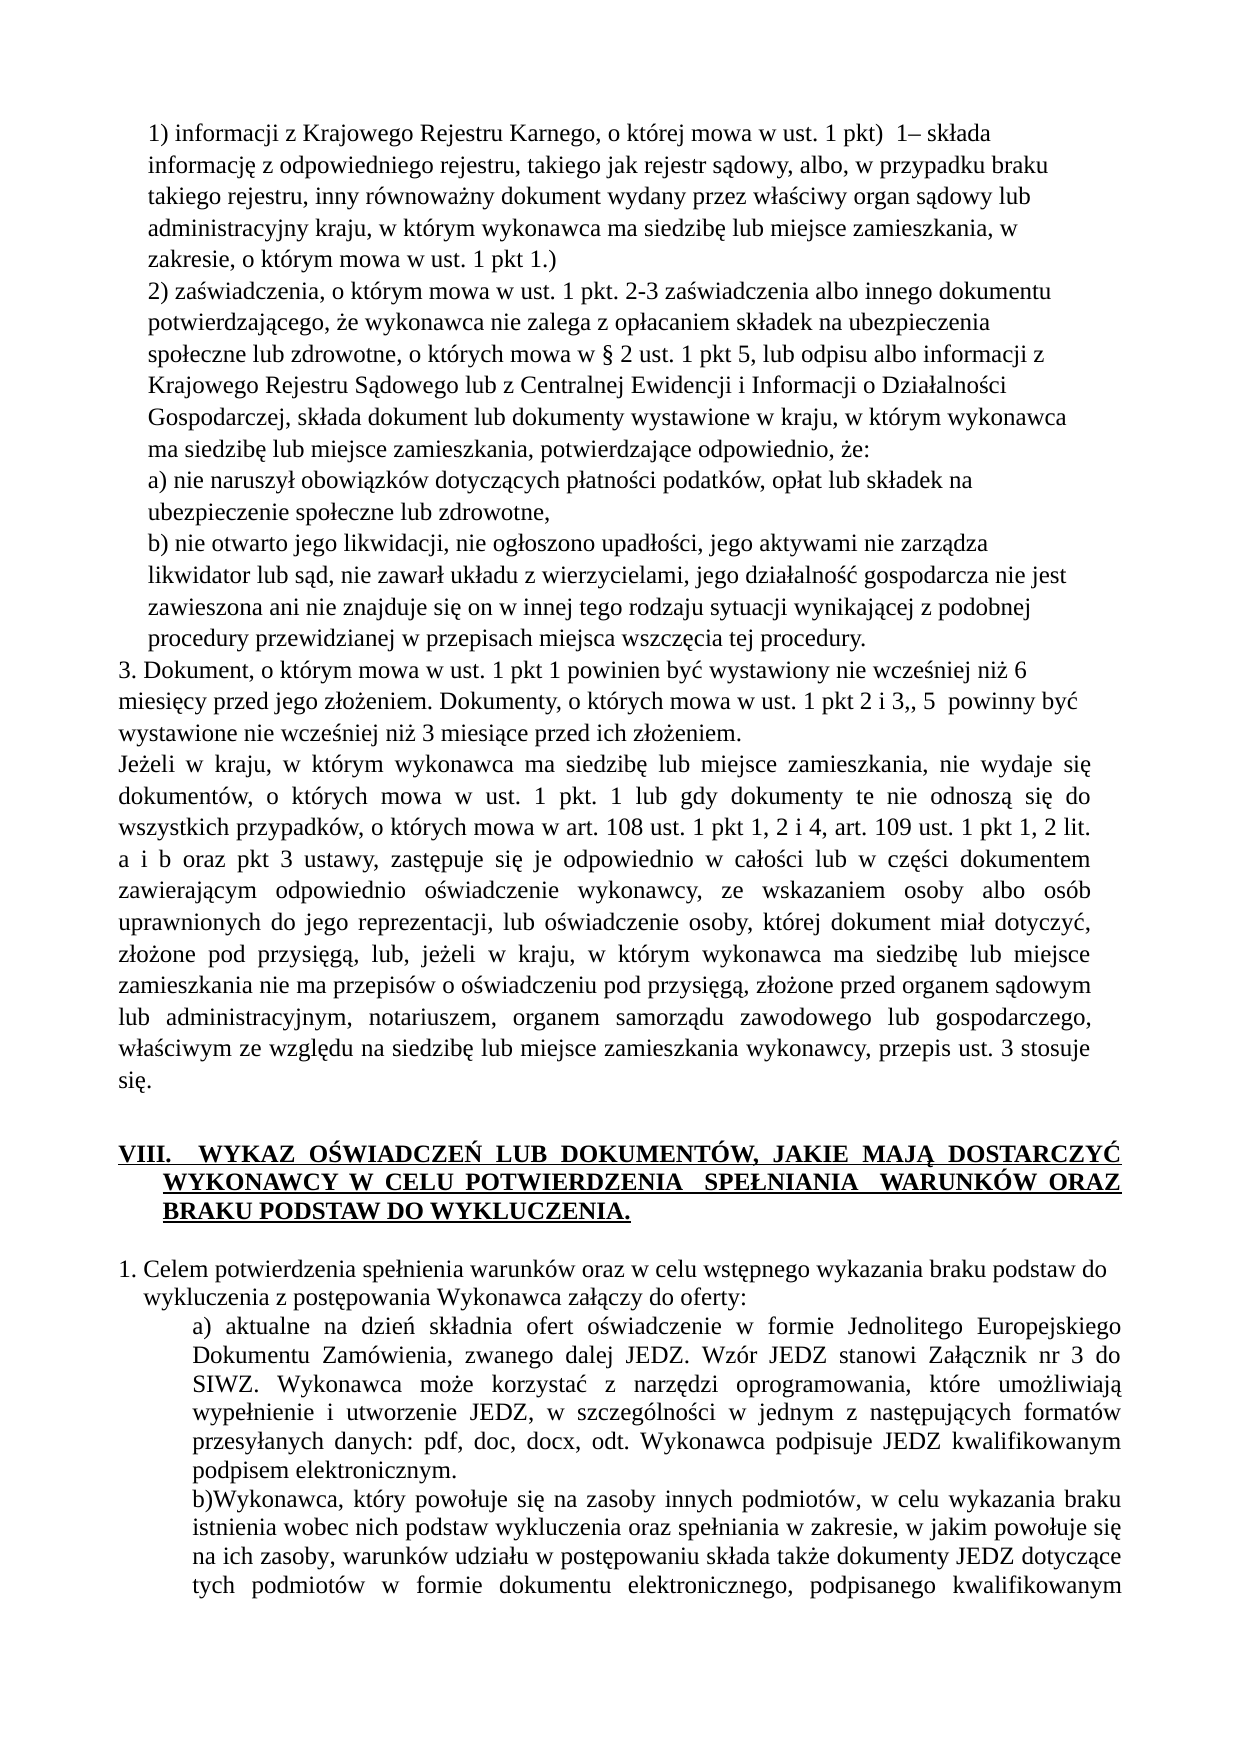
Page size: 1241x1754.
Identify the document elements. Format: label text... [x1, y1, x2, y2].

list b)Wykonawca, który powołuje się na zasoby innych podmiotów, w celu wykazania braku istnienia wobec nich podstaw wykluczenia oraz spełniania w zakresie, w jakim powołuje się na ich zasoby, warunków udziału w postępowaniu składa także dokumenty JEDZ dotyczące tych podmiotów w formie dokumentu elektronicznego, podpisanego kwalifikowanym [162, 1484, 1122, 1599]
list wykluczenia z postępowania Wykonawca załączy do oferty: [118, 1282, 1122, 1311]
list a) nie naruszył obowiązków dotyczących płatności podatków, opłat lub składek na ubezpieczenie społeczne lub zdrowotne, [148, 465, 1092, 526]
list 2) zaświadczenia, o którym mowa w ust. 1 pkt. 2-3 zaświadczenia albo innego dokumentu potwierdzającego, że wykonawca nie zalega z opłacaniem składek na ubezpieczenia społeczne lub zdrowotne, o których mowa w § 2 ust. 1 pkt 5, lub odpisu albo informacji z Krajowego Rejestru Sądowego lub z Centralnej Ewidencji i Informacji o Działalności Gospodarczej, składa dokument lub dokumenty wystawione w kraju, w którym wykonawca ma siedzibę lub miejsce zamieszkania, potwierdzające odpowiednio, że: [148, 276, 1092, 462]
list Jeżeli w kraju, w którym wykonawca ma siedzibę lub miejsce zamieszkania, nie wydaje się dokumentów, o których mowa w ust. 1 pkt. 1 lub gdy dokumenty te nie odnoszą się do wszystkich przypadków, o których mowa w art. 108 ust. 1 pkt 1, 2 i 4, art. 109 ust. 1 pkt 1, 2 lit. a i b oraz pkt 3 ustawy, zastępuje się je odpowiednio w całości lub w części dokumentem zawierającym odpowiednio oświadczenie wykonawcy, ze wskazaniem osoby albo osób uprawnionych do jego reprezentacji, lub oświadczenie osoby, której dokument miał dotyczyć, złożone pod przysięgą, lub, jeżeli w kraju, w którym wykonawca ma siedzibę lub miejsce zamieszkania nie ma przepisów o oświadczeniu pod przysięgą, złożone przed organem sądowym lub administracyjnym, notariuszem, organem samorządu zawodowego lub gospodarczego, właściwym ze względu na siedzibę lub miejsce zamieszkania wykonawcy, przepis ust. 3 stosuje się. [118, 749, 1092, 1094]
list 1) informacji z Krajowego Rejestru Karnego, o której mowa w ust. 1 pkt) 1– składa informację z odpowiedniego rejestru, takiego jak rejestr sądowy, albo, w przypadku braku takiego rejestru, inny równoważny dokument wydany przez właściwy organ sądowy lub administracyjny kraju, w którym wykonawca ma siedzibę lub miejsce zamieszkania, w zakresie, o którym mowa w ust. 1 pkt 1.) [148, 118, 1092, 273]
list a) aktualne na dzień składnia ofert oświadczenie w formie Jednolitego Europejskiego Dokumentu Zamówienia, zwanego dalej JEDZ. Wzór JEDZ stanowi Załącznik nr 3 do SIWZ. Wykonawca może korzystać z narzędzi oprogramowania, które umożliwiają wypełnienie i utworzenie JEDZ, w szczególności w jednym z następujących formatów przesyłanych danych: pdf, doc, docx, odt. Wykonawca podpisuje JEDZ kwalifikowanym podpisem elektronicznym. [162, 1311, 1122, 1484]
list 3. Dokument, o którym mowa w ust. 1 pkt 1 powinien być wystawiony nie wcześniej niż 6 miesięcy przed jego złożeniem. Dokumenty, o których mowa w ust. 1 pkt 2 i 3,, 5 powinny być wystawione nie wcześniej niż 3 miesiące przed ich złożeniem. [118, 655, 1092, 747]
list 1. Celem potwierdzenia spełnienia warunków oraz w celu wstępnego wykazania braku podstaw do [118, 1254, 1122, 1282]
text VIII. WYKAZ OŚWIADCZEŃ LUB DOKUMENTÓW, JAKIE MAJĄ DOSTARCZYĆ [118, 1139, 1122, 1164]
list b) nie otwarto jego likwidacji, nie ogłoszono upadłości, jego aktywami nie zarządza likwidator lub sąd, nie zawarł układu z wierzycielami, jego działalność gospodarcza nie jest zawieszona ani nie znajduje się on w innej tego rodzaju sytuacji wynikającej z podobnej procedury przewidzianej w przepisach miejsca wszczęcia tej procedury. [148, 528, 1092, 652]
text WYKONAWCY W CELU POTWIERDZENIA SPEŁNIANIA WARUNKÓW ORAZ BRAKU PODSTAW DO WYKLUCZENIA. [118, 1165, 1122, 1225]
